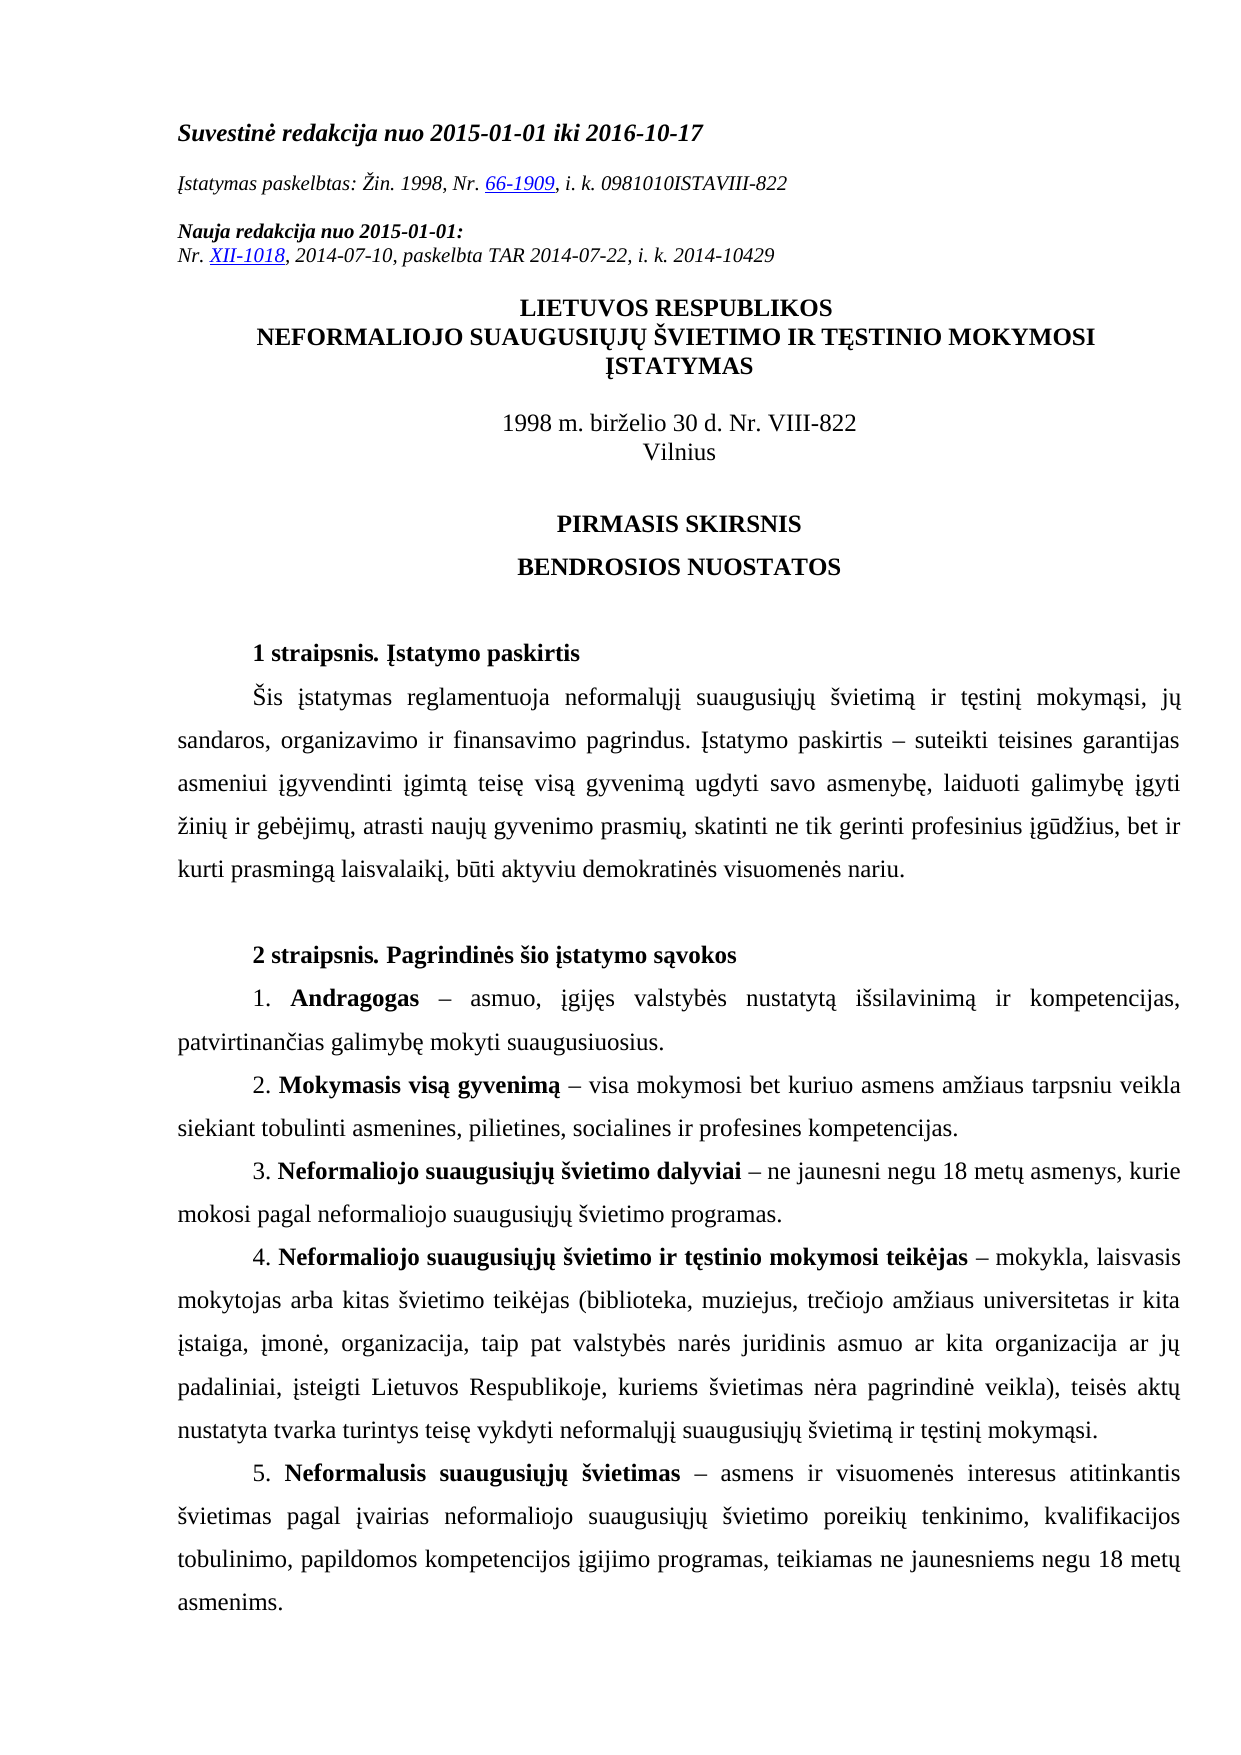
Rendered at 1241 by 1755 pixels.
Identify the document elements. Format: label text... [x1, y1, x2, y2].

text 2 straipsnis. Pagrindinės šio įstatymo sąvokos [177, 940, 1181, 969]
text 1 straipsnis. Įstatymo paskirtis [177, 638, 1181, 667]
text 4. Neformaliojo suaugusiųjų švietimo ir tęstinio mokymosi teikėjas – mokykla, laisvasis mokytojas arba kitas švietimo teikėjas (biblioteka, muziejus, trečiojo amžiaus universitetas ir kita įstaiga, įmonė, organizacija, taip pat valstybės narės juridinis asmuo ar kita organizacija ar jų padaliniai, įsteigti Lietuvos Respublikoje, kuriems švietimas nėra pagrindinė veikla), teisės aktų nustatyta tvarka turintys teisę vykdyti neformalųjį suaugusiųjų švietimą ir tęstinį mokymąsi. [177, 1242, 1181, 1443]
text Nr. XII-1018, 2014-07-10, paskelbta TAR 2014-07-22, i. k. 2014-10429 [177, 243, 1181, 267]
text PIRMASIS SKIRSNIS [177, 509, 1181, 538]
text 2. Mokymasis visą gyvenimą – visa mokymosi bet kuriuo asmens amžiaus tarpsniu veikla siekiant tobulinti asmenines, pilietines, socialines ir profesines kompetencijas. [177, 1070, 1181, 1142]
text Vilnius [177, 437, 1181, 466]
text Šis įstatymas reglamentuoja neformalųjį suaugusiųjų švietimą ir tęstinį mokymąsi, jų sandaros, organizavimo ir finansavimo pagrindus. Įstatymo paskirtis – suteikti teisines garantijas asmeniui įgyvendinti įgimtą teisę visą gyvenimą ugdyti savo asmenybę, laiduoti galimybę įgyti žinių ir gebėjimų, atrasti naujų gyvenimo prasmių, skatinti ne tik gerinti profesinius įgūdžius, bet ir kurti prasmingą laisvalaikį, būti aktyviu demokratinės visuomenės nariu. [177, 682, 1181, 883]
text 1998 m. birželio 30 d. Nr. VIII-822 [177, 408, 1181, 437]
text 1. Andragogas – asmuo, įgijęs valstybės nustatytą išsilavinimą ir kompetencijas, patvirtinančias galimybę mokyti suaugusiuosius. [177, 983, 1181, 1055]
text Nauja redakcija nuo 2015-01-01: [177, 219, 1181, 243]
text Suvestinė redakcija nuo 2015-01-01 iki 2016-10-17 [177, 118, 1181, 147]
text 5. Neformalusis suaugusiųjų švietimas – asmens ir visuomenės interesus atitinkantis švietimas pagal įvairias neformaliojo suaugusiųjų švietimo poreikių tenkinimo, kvalifikacijos tobulinimo, papildomos kompetencijos įgijimo programas, teikiamas ne jaunesniems negu 18 metų asmenims. [177, 1458, 1181, 1616]
text 3. Neformaliojo suaugusiųjų švietimo dalyviai – ne jaunesni negu 18 metų asmenys, kurie mokosi pagal neformaliojo suaugusiųjų švietimo programas. [177, 1156, 1181, 1228]
text LIETUVOS RESPUBLIKOS NEFORMALIOJO SUAUGUSIŲJŲ ŠVIETIMO IR TĘSTINIO MOKYMOSI ĮSTATYMAS [177, 293, 1181, 380]
text BENDROSIOS NUOSTATOS [177, 552, 1181, 581]
text Įstatymas paskelbtas: Žin. 1998, Nr. 66-1909, i. k. 0981010ISTAVIII-822 [177, 171, 1181, 195]
